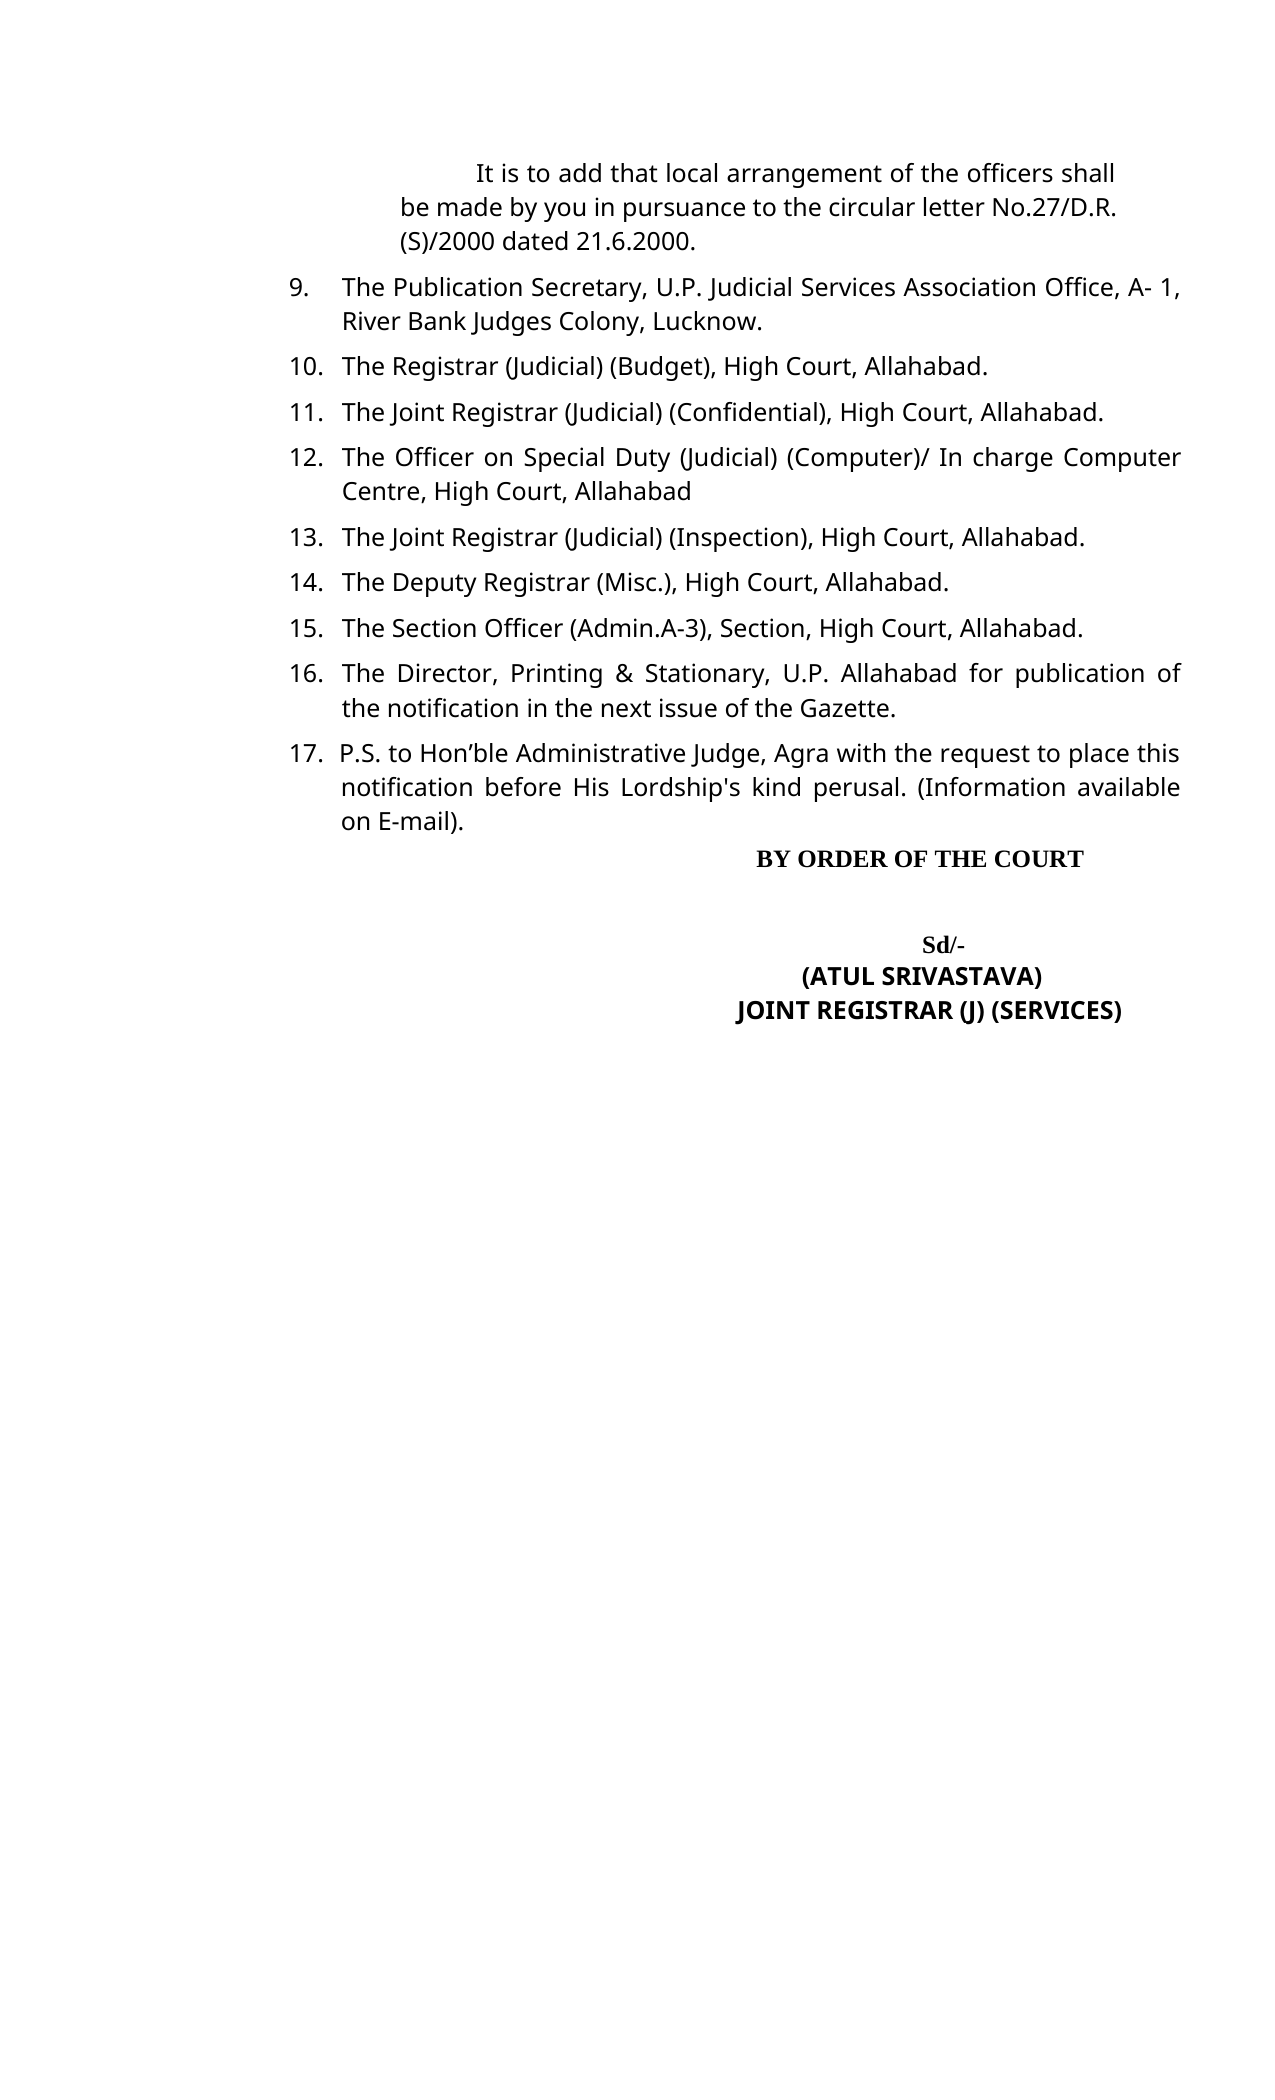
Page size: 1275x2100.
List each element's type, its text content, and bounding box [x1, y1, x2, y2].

table_cell The Director, Printing & Stationary, U.P. Allahabad for publication of the notification in the next issue of the Gazette. [336, 650, 1188, 730]
table_cell [283, 264, 336, 343]
table_cell The Deputy Registrar (Misc.), High Court, Allahabad. [336, 559, 1188, 605]
table_cell The Joint Registrar (Judicial) (Inspection), High Court, Allahabad. [336, 514, 1188, 559]
text JOINT REGISTRAR (J) (SERVICES) [212, 993, 1181, 1027]
table_cell [283, 605, 336, 650]
table_cell The Publication Secretary, U.P. Judicial Services Association Office, A- 1, River Bank Judges Colony, Lucknow. [336, 264, 1188, 343]
table_cell The Section Officer (Admin.A-3), Section, High Court, Allahabad. [336, 605, 1188, 650]
table_cell [283, 514, 336, 559]
table_cell [283, 343, 336, 389]
table_cell [283, 650, 336, 730]
table_cell The Joint Registrar (Judicial) (Confidential), High Court, Allahabad. [336, 389, 1188, 434]
table_cell [283, 559, 336, 605]
text BY ORDER OF THE COURT [212, 844, 1181, 872]
table_cell It is to add that local arrangement of the officers shall be made by you in pursuance to the circular letter No.27/D.R.(S)/2000 dated 21.6.2000. [336, 150, 1188, 264]
text Sd/- (ATUL SRIVASTAVA) [212, 930, 1181, 993]
table_cell [283, 434, 336, 514]
table_cell [283, 730, 336, 844]
table_cell The Officer on Special Duty (Judicial) (Computer)/ In charge Computer Centre, High Court, Allahabad [336, 434, 1188, 514]
table_cell [283, 389, 336, 434]
table_cell [283, 150, 336, 264]
table_cell The Registrar (Judicial) (Budget), High Court, Allahabad. [336, 343, 1188, 389]
table_cell P.S. to Hon’ble Administrative Judge, Agra with the request to place this notification before His Lordship's kind perusal. (Information available on E-mail). [336, 730, 1188, 844]
